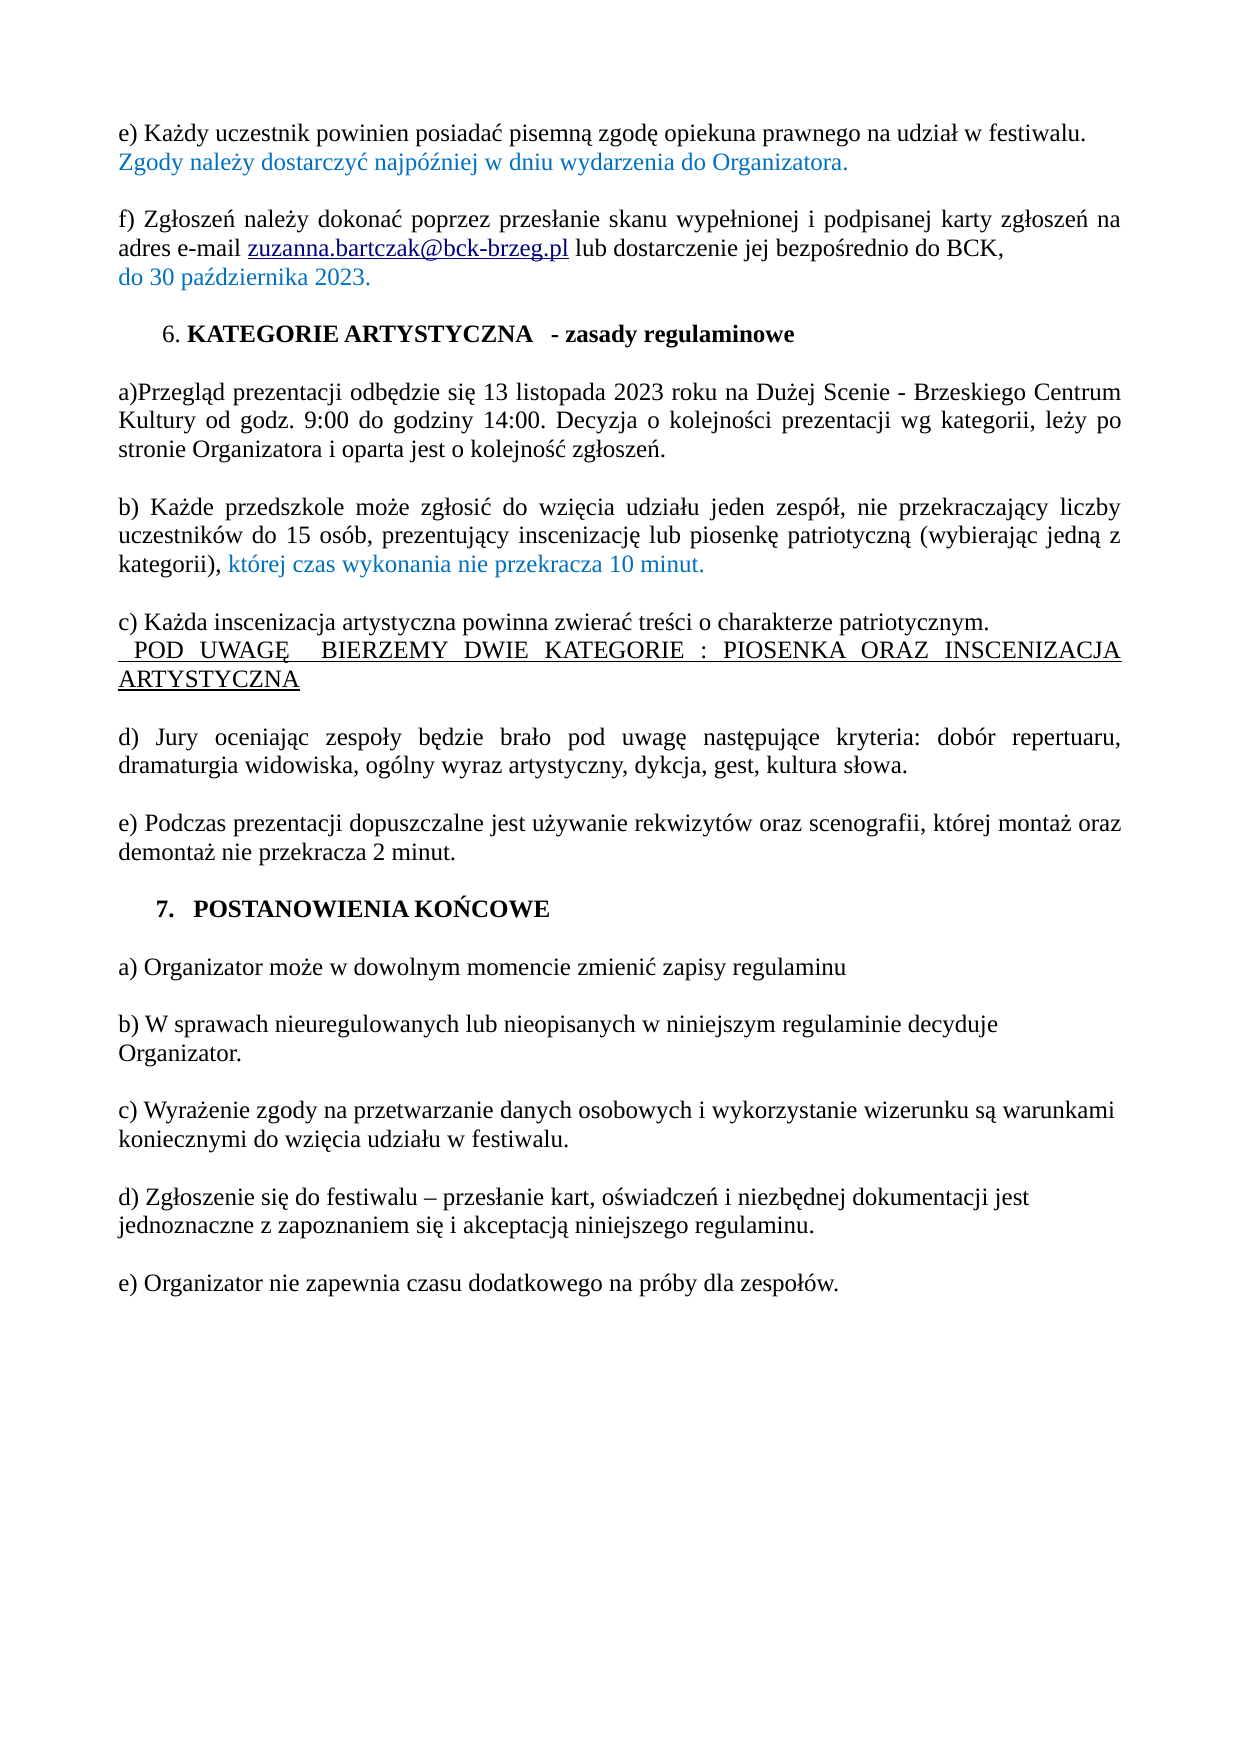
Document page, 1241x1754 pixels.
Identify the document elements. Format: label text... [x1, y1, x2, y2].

text ARTYSTYCZNA [118, 662, 1122, 693]
list POSTANOWIENIA KOŃCOWE [156, 894, 1122, 923]
text c) Każda inscenizacja artystyczna powinna zwierać treści o charakterze patriotycznym. [118, 607, 1122, 636]
text e) Organizator nie zapewnia czasu dodatkowego na próby dla zespołów. [118, 1268, 1122, 1297]
text do 30 października 2023. [118, 262, 1122, 291]
text Zgody należy dostarczyć najpóźniej w dniu wydarzenia do Organizatora. [118, 147, 1122, 176]
text d) Jury oceniając zespoły będzie brało pod uwagę następujące kryteria: dobór repertuaru, dramaturgia widowiska, ogólny wyraz artystyczny, dykcja, gest, kultura słowa. [118, 722, 1122, 779]
text e) Podczas prezentacji dopuszczalne jest używanie rekwizytów oraz scenografii, której montaż oraz demontaż nie przekracza 2 minut. [118, 808, 1122, 866]
text d) Zgłoszenie się do festiwalu – przesłanie kart, oświadczeń i niezbędnej dokumentacji jest [118, 1182, 1122, 1211]
text b) W sprawach nieuregulowanych lub nieopisanych w niniejszym regulaminie decyduje [118, 1009, 1122, 1038]
text Organizator. [118, 1038, 1122, 1067]
text 6. KATEGORIE ARTYSTYCZNA - zasady regulaminowe [118, 319, 1122, 348]
text koniecznymi do wzięcia udziału w festiwalu. [118, 1124, 1122, 1153]
text a)Przegląd prezentacji odbędzie się 13 listopada 2023 roku na Dużej Scenie - Brzeskiego Centrum Kultury od godz. 9:00 do godziny 14:00. Decyzja o kolejności prezentacji wg kategorii, leży po stronie Organizatora i oparta jest o kolejność zgłoszeń. [118, 377, 1122, 463]
text e) Każdy uczestnik powinien posiadać pisemną zgodę opiekuna prawnego na udział w festiwalu. [118, 118, 1122, 147]
text a) Organizator może w dowolnym momencie zmienić zapisy regulaminu [118, 952, 1122, 981]
text POD UWAGĘ BIERZEMY DWIE KATEGORIE : PIOSENKA ORAZ INSCENIZACJA [118, 636, 1122, 661]
text c) Wyrażenie zgody na przetwarzanie danych osobowych i wykorzystanie wizerunku są warunkami [118, 1096, 1122, 1124]
text jednoznaczne z zapoznaniem się i akceptacją niniejszego regulaminu. [118, 1211, 1122, 1239]
text b) Każde przedszkole może zgłosić do wzięcia udziału jeden zespół, nie przekraczający liczby uczestników do 15 osób, prezentujący inscenizację lub piosenkę patriotyczną (wybierając jedną z kategorii), której czas wykonania nie przekracza 10 minut. [118, 492, 1122, 578]
text f) Zgłoszeń należy dokonać poprzez przesłanie skanu wypełnionej i podpisanej karty zgłoszeń na adres e-mail zuzanna.bartczak@bck-brzeg.pl lub dostarczenie jej bezpośrednio do BCK, [118, 204, 1122, 262]
